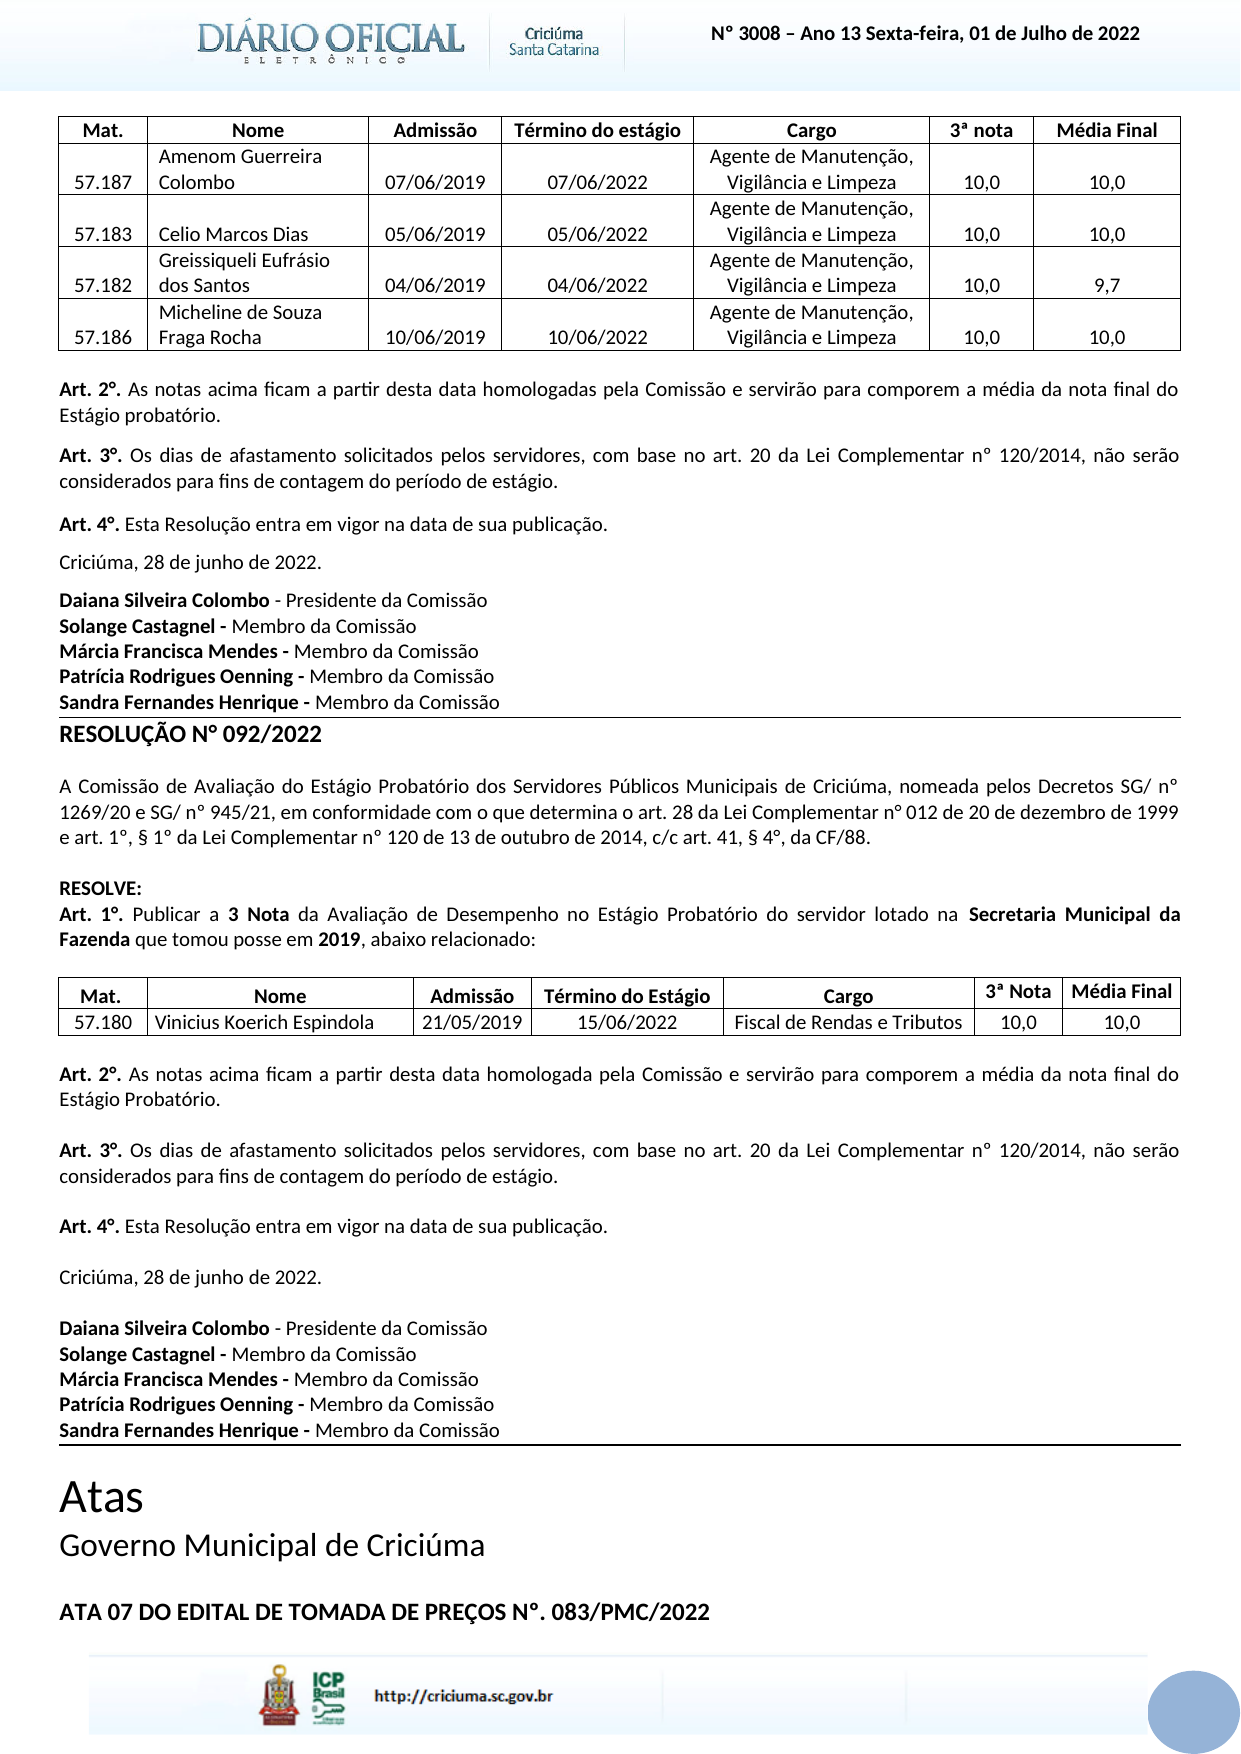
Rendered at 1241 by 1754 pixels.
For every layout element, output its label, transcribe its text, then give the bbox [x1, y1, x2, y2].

text Sandra Fernandes Henrique - Membro da Comissão [59, 689, 1181, 717]
table_header Cargo [724, 978, 974, 1008]
table_cell Vinicius Koerich Espindola [148, 1009, 413, 1035]
table_header 3ª nota [930, 117, 1033, 142]
table_header Média Final [1063, 978, 1180, 1008]
table_cell 05/06/2022 [502, 195, 693, 246]
table_cell 57.186 [59, 299, 147, 350]
table_cell 10,0 [930, 144, 1033, 194]
table_cell 10,0 [1034, 195, 1180, 246]
table_cell 10/06/2019 [369, 299, 501, 350]
text Daiana Silveira Colombo - Presidente da Comissão [59, 1315, 1181, 1341]
table_cell 10,0 [1063, 1009, 1180, 1035]
table_cell Micheline de Souza Fraga Rocha [148, 299, 368, 350]
table_cell 05/06/2019 [369, 195, 501, 246]
table_cell 57.180 [59, 1009, 147, 1035]
table_cell 9,7 [1034, 247, 1180, 298]
table_header Nome [148, 117, 368, 142]
table_header Mat. [59, 978, 147, 1008]
table_header Média Final [1034, 117, 1180, 142]
table_header Admissão [414, 978, 531, 1008]
table_header Nome [148, 978, 413, 1008]
table_cell Greissiqueli Eufrásio dos Santos [148, 247, 368, 298]
table_header Cargo [694, 117, 929, 142]
table_cell Celio Marcos Dias [148, 195, 368, 246]
table_cell Agente de Manutenção, Vigilância e Limpeza [694, 247, 929, 298]
table_cell 10,0 [930, 299, 1033, 350]
table_cell 57.182 [59, 247, 147, 298]
text Governo Municipal de Criciúma [59, 1524, 1181, 1565]
table_cell 10,0 [975, 1009, 1062, 1035]
table_cell 04/06/2019 [369, 247, 501, 298]
text RESOLVE: [59, 875, 1181, 901]
text Art. 4°. Esta Resolução entra em vigor na data de sua publicação. [59, 511, 1181, 537]
table_cell Agente de Manutenção, Vigilância e Limpeza [694, 144, 929, 194]
table_cell 21/05/2019 [414, 1009, 531, 1035]
text Art. 1°. Publicar a 3 Nota da Avaliação de Desempenho no Estágio Probatório do servidor lotado na Secretaria Municipal da Fazenda que tomou posse em 2019, abaixo relacionado: [59, 901, 1181, 952]
table_header Mat. [59, 117, 147, 142]
text Daiana Silveira Colombo - Presidente da Comissão [59, 587, 1181, 613]
text RESOLUÇÃO N° 092/2022 [59, 718, 1181, 748]
text Criciúma, 28 de junho de 2022. [59, 549, 1181, 575]
table_cell 07/06/2019 [369, 144, 501, 194]
text Patrícia Rodrigues Oenning - Membro da Comissão [59, 1392, 1181, 1417]
text Patrícia Rodrigues Oenning - Membro da Comissão [59, 664, 1181, 689]
table_cell 10,0 [1034, 299, 1180, 350]
text Márcia Francisca Mendes - Membro da Comissão [59, 1366, 1181, 1392]
table_cell Agente de Manutenção, Vigilância e Limpeza [694, 195, 929, 246]
text Solange Castagnel - Membro da Comissão [59, 613, 1181, 638]
text Criciúma, 28 de junho de 2022. [59, 1264, 1181, 1290]
table_header Admissão [369, 117, 501, 142]
table_cell 57.183 [59, 195, 147, 246]
table_cell 10/06/2022 [502, 299, 693, 350]
table_cell 10,0 [1034, 144, 1180, 194]
table_header 3ª Nota [975, 978, 1062, 1008]
text Art. 4°. Esta Resolução entra em vigor na data de sua publicação. [59, 1214, 1181, 1239]
table_cell 15/06/2022 [532, 1009, 723, 1035]
text Art. 3°. Os dias de afastamento solicitados pelos servidores, com base no art. 20 da Lei Complementar nº 120/2014, não serão considerados para fins de contagem do período de estágio. [59, 443, 1181, 493]
text Márcia Francisca Mendes - Membro da Comissão [59, 638, 1181, 664]
table_cell 10,0 [930, 195, 1033, 246]
table_cell 04/06/2022 [502, 247, 693, 298]
table_cell Fiscal de Rendas e Tributos [724, 1009, 974, 1035]
text ATA 07 DO EDITAL DE TOMADA DE PREÇOS Nº. 083/PMC/2022 [59, 1596, 1181, 1626]
text Art. 2°. As notas acima ficam a partir desta data homologada pela Comissão e servirão para comporem a média da nota final do Estágio Probatório. [59, 1061, 1181, 1112]
text Art. 3°. Os dias de afastamento solicitados pelos servidores, com base no art. 20 da Lei Complementar nº 120/2014, não serão considerados para fins de contagem do período de estágio. [59, 1137, 1181, 1188]
table_header Término do estágio [502, 117, 693, 142]
text Solange Castagnel - Membro da Comissão [59, 1341, 1181, 1366]
text Atas [59, 1466, 1181, 1524]
table_cell 10,0 [930, 247, 1033, 298]
text A Comissão de Avaliação do Estágio Probatório dos Servidores Públicos Municipais de Criciúma, nomeada pelos Decretos SG/ nº 1269/20 e SG/ nº 945/21, em conformidade com o que determina o art. 28 da Lei Complementar n° 012 de 20 de dezembro de 1999 e art. 1º, § 1º da Lei Complementar nº 120 de 13 de outubro de 2014, c/c art. 41, § 4°, da CF/88. [59, 774, 1181, 850]
text Sandra Fernandes Henrique - Membro da Comissão [59, 1417, 1181, 1444]
table_cell 07/06/2022 [502, 144, 693, 194]
table_header Término do Estágio [532, 978, 723, 1008]
table_cell 57.187 [59, 144, 147, 194]
table_cell Agente de Manutenção, Vigilância e Limpeza [694, 299, 929, 350]
text Art. 2°. As notas acima ficam a partir desta data homologadas pela Comissão e servirão para comporem a média da nota final do Estágio probatório. [59, 376, 1181, 427]
table_cell Amenom Guerreira Colombo [148, 144, 368, 194]
